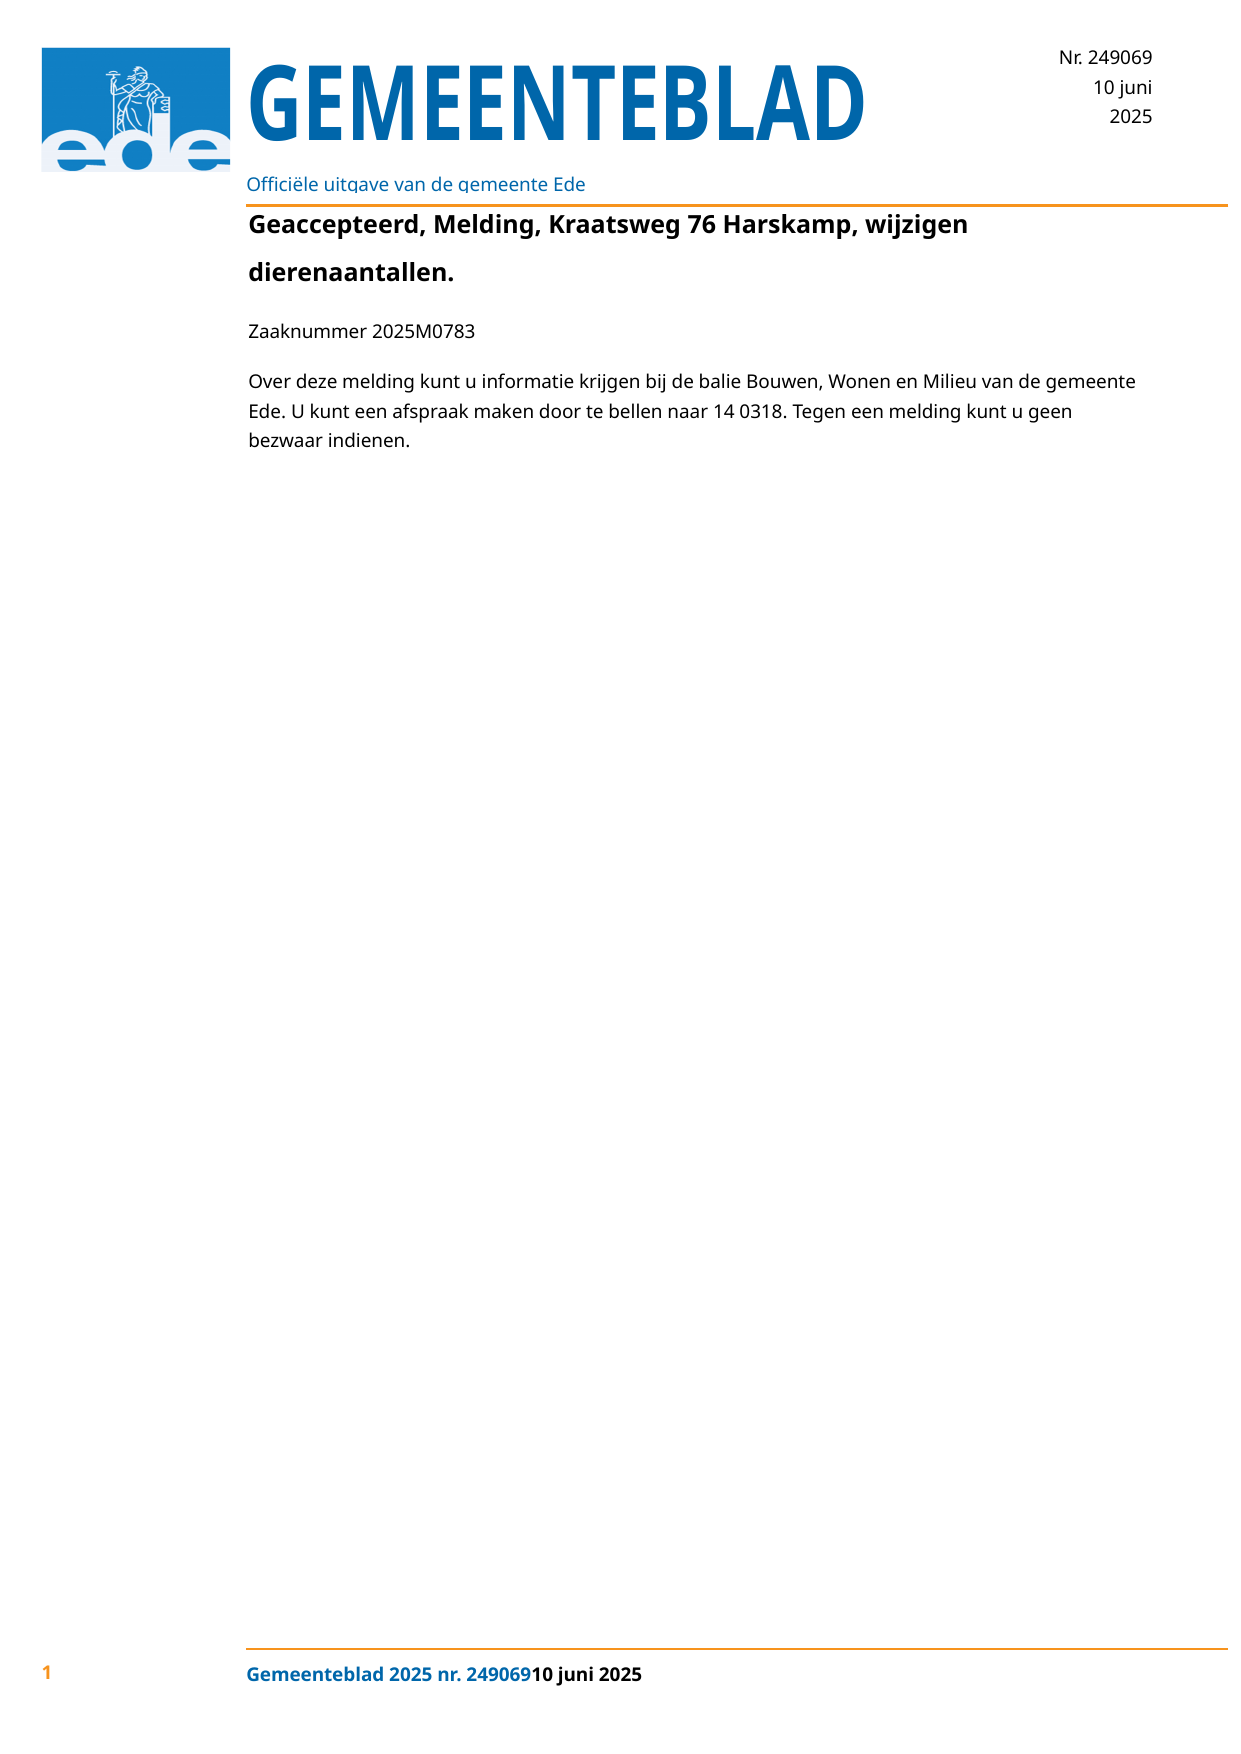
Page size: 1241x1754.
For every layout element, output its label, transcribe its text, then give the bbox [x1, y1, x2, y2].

picture [41, 47, 231, 172]
text Geaccepteerd, Melding, Kraatsweg 76 Harskamp, wijzigen dierenaantallen. [248, 207, 1152, 288]
text Over deze melding kunt u informatie krijgen bij de balie Bouwen, Wonen en Milieu van de gemeente Ede. U kunt een afspraak maken door te bellen naar 14 0318. Tegen een melding kunt u geen bezwaar indienen. [248, 368, 1152, 453]
text Zaaknummer 2025M0783 [248, 318, 1152, 344]
